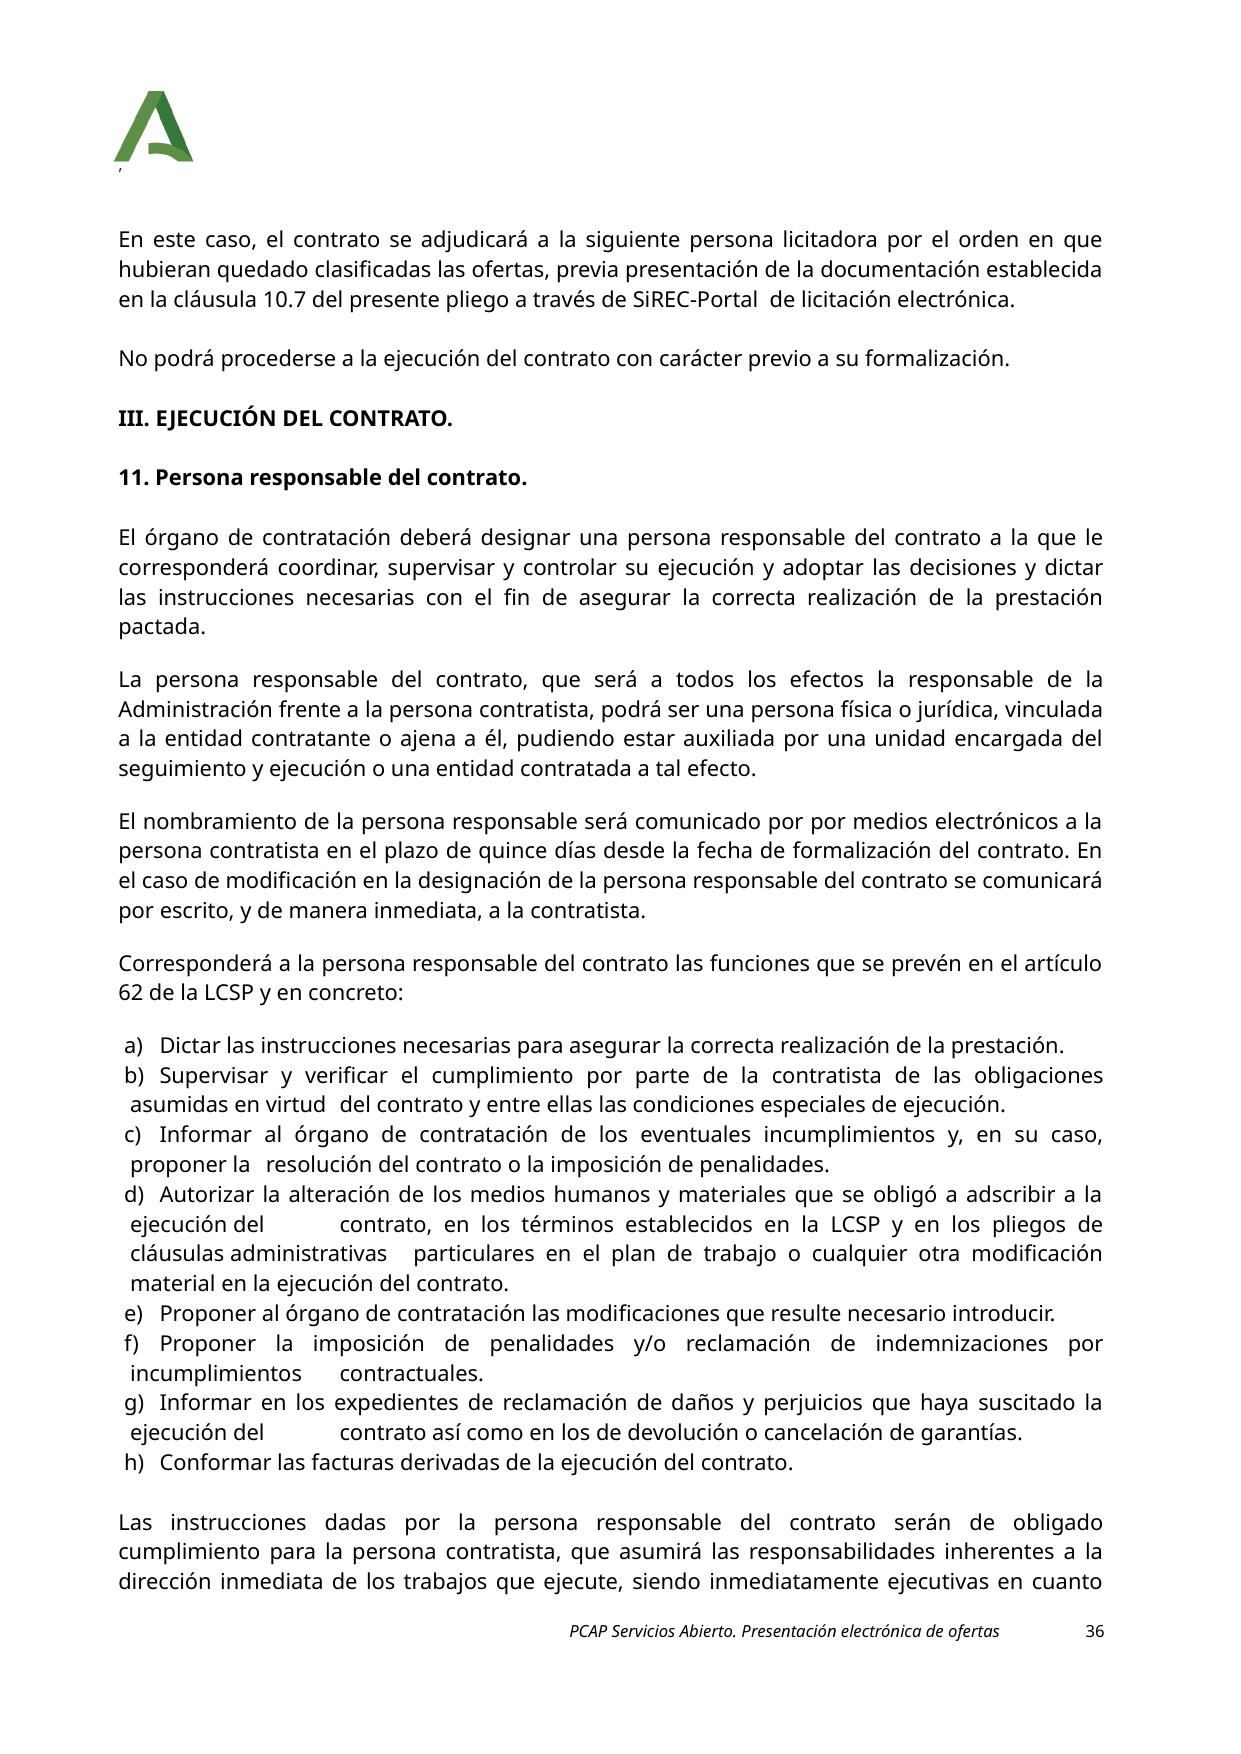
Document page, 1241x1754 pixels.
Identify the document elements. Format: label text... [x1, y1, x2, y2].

text Las instrucciones dadas por la persona responsable del contrato serán de obligado cumplimiento para la persona contratista, que asumirá las responsabilidades inherentes a la dirección inmediata de los trabajos que ejecute, siendo inmediatamente ejecutivas en cuanto [118, 1507, 1104, 1596]
text Corresponderá a la persona responsable del contrato las funciones que se prevén en el artículo 62 de la LCSP y en concreto: [118, 948, 1104, 1007]
text El nombramiento de la persona responsable será comunicado por por medios electrónicos a la persona contratista en el plazo de quince días desde la fecha de formalización del contrato. En el caso de modificación en la designación de la persona responsable del contrato se comunicará por escrito, y de manera inmediata, a la contratista. [118, 806, 1104, 925]
text III. EJECUCIÓN DEL CONTRATO. [118, 403, 1104, 433]
text No podrá procederse a la ejecución del contrato con carácter previo a su formalización. [118, 343, 1104, 373]
list Supervisar y verificar el cumplimiento por parte de la contratista de las obligaciones asumidas en virtud del contrato y entre ellas las condiciones especiales de ejecución. [124, 1060, 1104, 1119]
list Dictar las instrucciones necesarias para asegurar la correcta realización de la prestación. [124, 1030, 1104, 1060]
text En este caso, el contrato se adjudicará a la siguiente persona licitadora por el orden en que hubieran quedado clasificadas las ofertas, previa presentación de la documentación establecida en la cláusula 10.7 del presente pliego a través de SiREC-Portal de licitación electrónica. [118, 224, 1104, 313]
text El órgano de contratación deberá designar una persona responsable del contrato a la que le corresponderá coordinar, supervisar y controlar su ejecución y adoptar las decisiones y dictar las instrucciones necesarias con el fin de asegurar la correcta realización de la prestación pactada. [118, 522, 1104, 641]
list Informar en los expedientes de reclamación de daños y perjuicios que haya suscitado la ejecución del contrato así como en los de devolución o cancelación de garantías. [124, 1387, 1104, 1447]
text La persona responsable del contrato, que será a todos los efectos la responsable de la Administración frente a la persona contratista, podrá ser una persona física o jurídica, vinculada a la entidad contratante o ajena a él, pudiendo estar auxiliada por una unidad encargada del seguimiento y ejecución o una entidad contratada a tal efecto. [118, 664, 1104, 783]
text 11. Persona responsable del contrato. [118, 462, 1104, 492]
list Autorizar la alteración de los medios humanos y materiales que se obligó a adscribir a la ejecución del contrato, en los términos establecidos en la LCSP y en los pliegos de cláusulas administrativas particulares en el plan de trabajo o cualquier otra modificación material en la ejecución del contrato. [124, 1179, 1104, 1298]
list Conformar las facturas derivadas de la ejecución del contrato. [124, 1447, 1104, 1477]
picture [109, 86, 198, 166]
list Informar al órgano de contratación de los eventuales incumplimientos y, en su caso, proponer la resolución del contrato o la imposición de penalidades. [124, 1119, 1104, 1179]
list Proponer la imposición de penalidades y/o reclamación de indemnizaciones por incumplimientos contractuales. [124, 1328, 1104, 1387]
list Proponer al órgano de contratación las modificaciones que resulte necesario introducir. [124, 1298, 1104, 1328]
